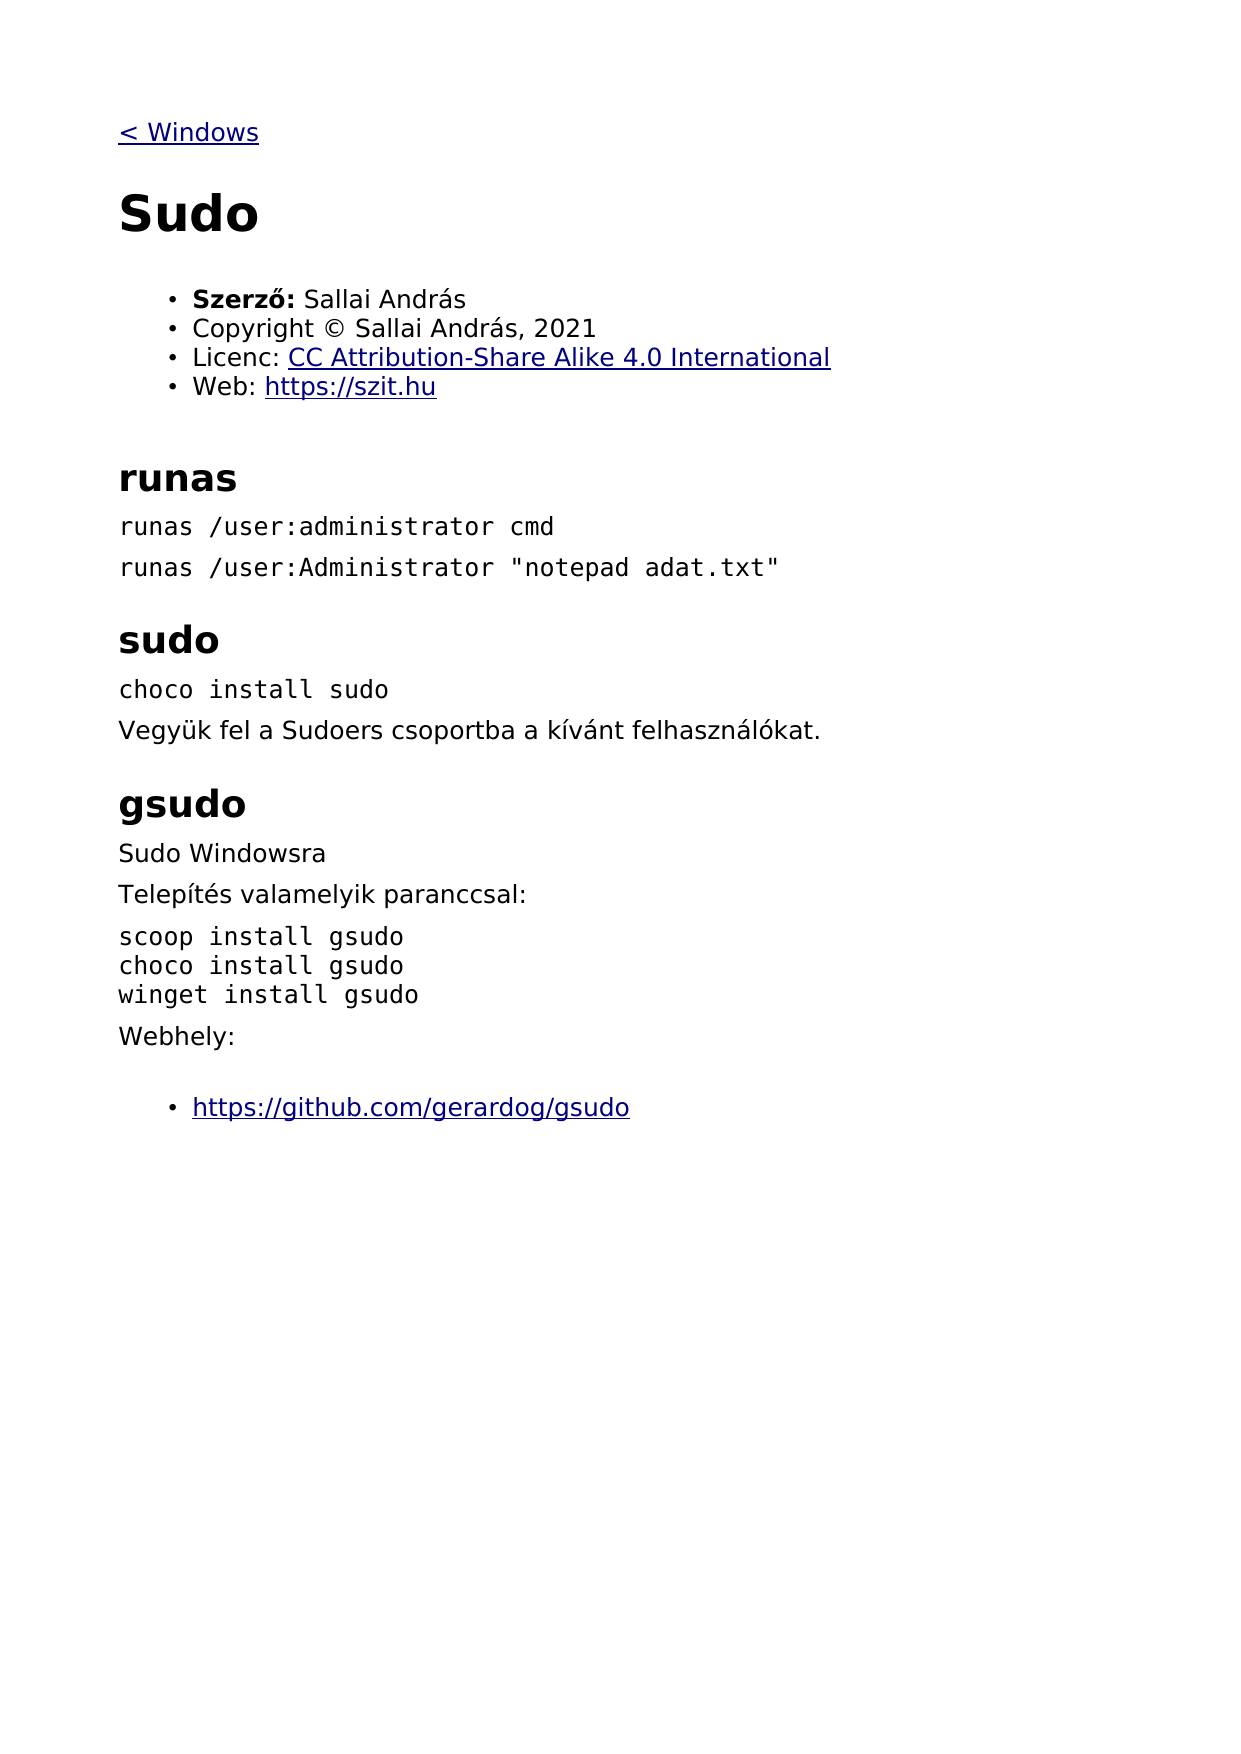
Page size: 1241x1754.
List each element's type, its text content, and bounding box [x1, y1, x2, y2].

text choco install sudo [118, 675, 1122, 704]
list https://github.com/gerardog/gsudo [177, 1093, 1122, 1122]
subtitle Sudo [118, 185, 1122, 243]
text Vegyük fel a Sudoers csoportba a kívánt felhasználókat. [118, 716, 1122, 745]
list Copyright © Sallai András, 2021 [177, 314, 1122, 343]
text scoop install gsudo choco install gsudo winget install gsudo [118, 922, 1122, 1010]
subtitle gsudo [118, 783, 1122, 827]
subtitle runas [118, 456, 1122, 500]
list Licenc: CC Attribution-Share Alike 4.0 International [177, 343, 1122, 372]
list Web: https://szit.hu [177, 372, 1122, 402]
subtitle sudo [118, 619, 1122, 663]
text < Windows [118, 118, 1122, 147]
text runas /user:Administrator "notepad adat.txt" [118, 553, 1122, 582]
text Webhely: [118, 1022, 1122, 1051]
text Sudo Windowsra [118, 839, 1122, 868]
text Telepítés valamelyik paranccsal: [118, 881, 1122, 910]
text runas /user:administrator cmd [118, 512, 1122, 541]
list Szerző: Sallai András [177, 285, 1122, 314]
